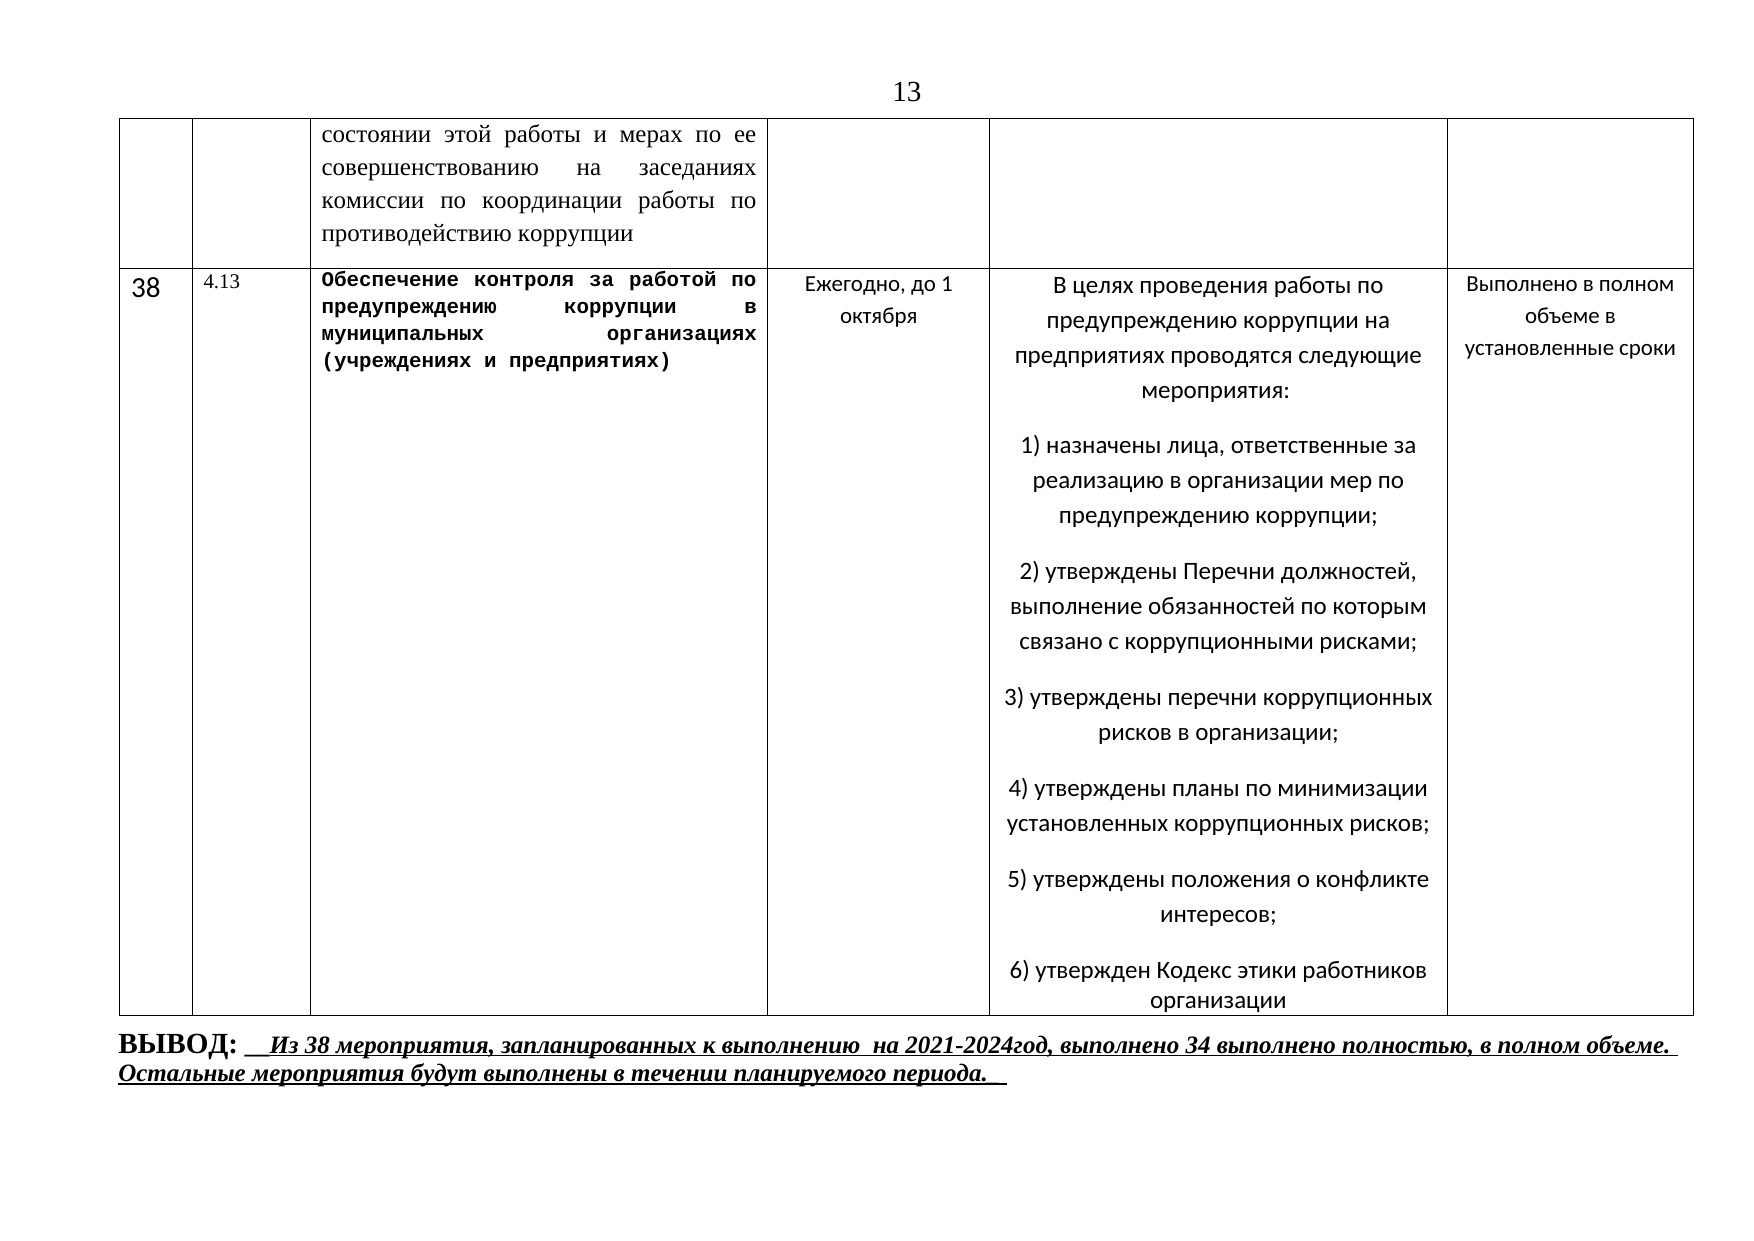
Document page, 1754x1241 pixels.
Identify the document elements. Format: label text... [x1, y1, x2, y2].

table_cell 4.13 [193, 269, 310, 1015]
table_cell Ежегодно, до 1 октября [768, 269, 989, 1015]
table_cell [120, 119, 192, 268]
table_cell [990, 119, 1447, 268]
table_cell [768, 119, 989, 268]
table_cell В целях проведения работы по предупреждению коррупции на предприятиях проводятся следующие мероприятия: 1) назначены лица, ответственные за реализацию в организации мер по предупреждению коррупции; 2) утверждены Перечни должностей, выполнение обязанностей по которым связано с коррупционными рисками; 3) утверждены перечни коррупционных рисков в организации; 4) утверждены планы по минимизации установленных коррупционных рисков; 5) утверждены положения о конфликте интересов; 6) утвержден Кодекс этики работников организации [990, 269, 1447, 1015]
table_cell Обеспечение контроля за работой по предупреждению коррупции в муниципальных организациях (учреждениях и предприятиях) [311, 269, 767, 1015]
table_cell состоянии этой работы и мерах по ее совершенствованию на заседаниях комиссии по координации работы по противодействию коррупции [311, 119, 767, 268]
table_cell Выполнено в полном объеме в установленные сроки [1448, 269, 1693, 1015]
table_cell [193, 119, 310, 268]
table_cell [1448, 119, 1693, 268]
text ВЫВОД: __Из 38 мероприятия, запланированных к выполнению на 2021-2024год, выполнено 34 выполнено полностью, в полном объеме. Остальные мероприятия будут выполнены в течении планируемого периода._ [118, 1028, 1695, 1087]
table_cell 38 [120, 269, 192, 1015]
